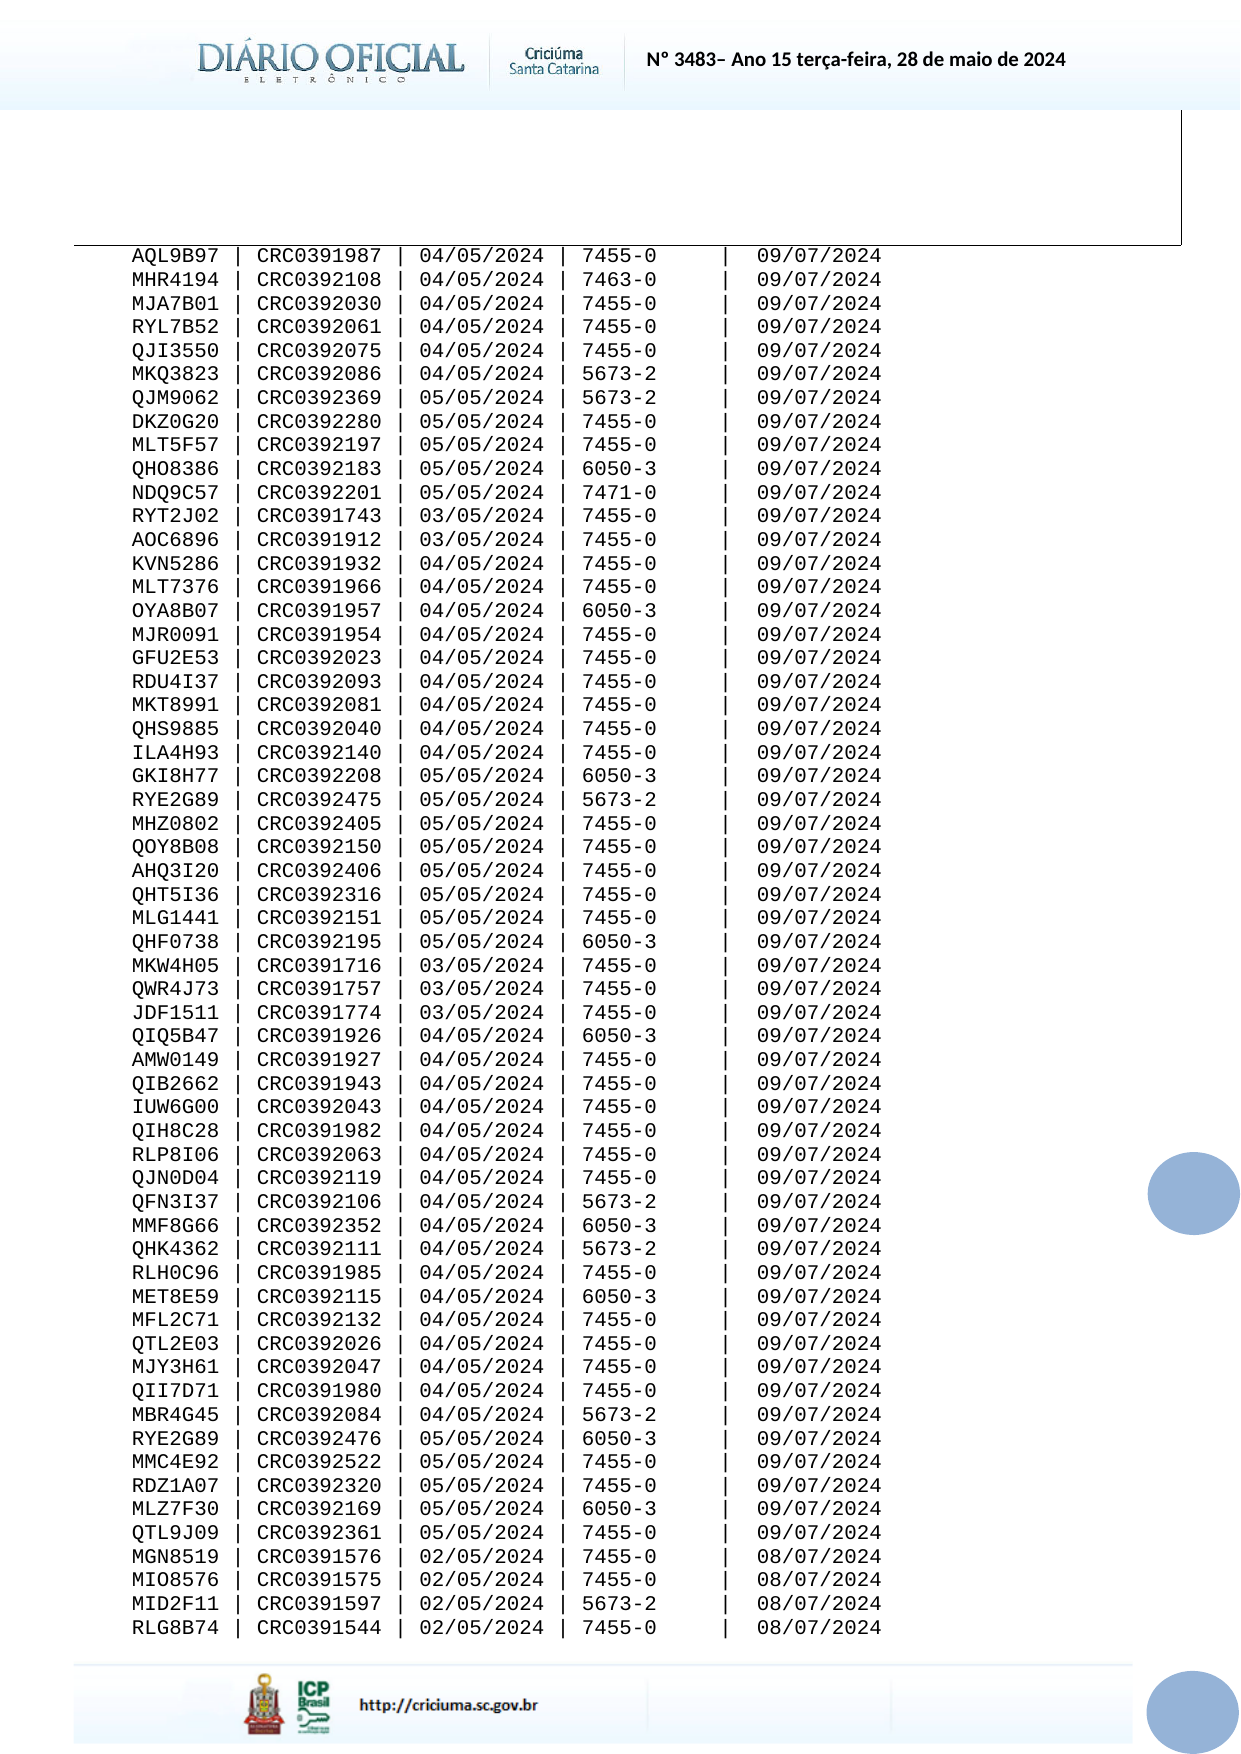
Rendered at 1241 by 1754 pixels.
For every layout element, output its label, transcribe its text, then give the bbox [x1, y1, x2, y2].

text QIQ5B47 | CRC0391926 | 04/05/2024 | 6050-3 | 09/07/2024 [44, 1026, 1181, 1049]
text DKZ0G20 | CRC0392280 | 05/05/2024 | 7455-0 | 09/07/2024 [44, 411, 1181, 434]
text KVN5286 | CRC0391932 | 04/05/2024 | 7455-0 | 09/07/2024 [44, 553, 1181, 576]
text QJI3550 | CRC0392075 | 04/05/2024 | 7455-0 | 09/07/2024 [44, 340, 1181, 363]
text RYE2G89 | CRC0392476 | 05/05/2024 | 6050-3 | 09/07/2024 [44, 1427, 1181, 1451]
text IUW6G00 | CRC0392043 | 04/05/2024 | 7455-0 | 09/07/2024 [44, 1096, 1181, 1120]
text MLG1441 | CRC0392151 | 05/05/2024 | 7455-0 | 09/07/2024 [44, 907, 1181, 931]
text MHR4194 | CRC0392108 | 04/05/2024 | 7463-0 | 09/07/2024 [44, 269, 1181, 292]
text QHS9885 | CRC0392040 | 04/05/2024 | 7455-0 | 09/07/2024 [44, 718, 1181, 742]
text RLH0C96 | CRC0391985 | 04/05/2024 | 7455-0 | 09/07/2024 [44, 1262, 1181, 1286]
text MGN8519 | CRC0391576 | 02/05/2024 | 7455-0 | 08/07/2024 [44, 1546, 1181, 1569]
text RYL7B52 | CRC0392061 | 04/05/2024 | 7455-0 | 09/07/2024 [44, 316, 1181, 340]
text MLT5F57 | CRC0392197 | 05/05/2024 | 7455-0 | 09/07/2024 [44, 434, 1181, 458]
text MKW4H05 | CRC0391716 | 03/05/2024 | 7455-0 | 09/07/2024 [44, 954, 1181, 978]
text MID2F11 | CRC0391597 | 02/05/2024 | 5673-2 | 08/07/2024 [44, 1593, 1181, 1617]
text QJN0D04 | CRC0392119 | 04/05/2024 | 7455-0 | 09/07/2024 [44, 1167, 1157, 1191]
text NDQ9C57 | CRC0392201 | 05/05/2024 | 7471-0 | 09/07/2024 [44, 482, 1181, 505]
text QHO8386 | CRC0392183 | 05/05/2024 | 6050-3 | 09/07/2024 [44, 458, 1181, 482]
text QIB2662 | CRC0391943 | 04/05/2024 | 7455-0 | 09/07/2024 [44, 1073, 1181, 1096]
text MFL2C71 | CRC0392132 | 04/05/2024 | 7455-0 | 09/07/2024 [44, 1309, 1181, 1333]
text MJY3H61 | CRC0392047 | 04/05/2024 | 7455-0 | 09/07/2024 [44, 1357, 1181, 1380]
text AMW0149 | CRC0391927 | 04/05/2024 | 7455-0 | 09/07/2024 [44, 1049, 1181, 1073]
text RDZ1A07 | CRC0392320 | 05/05/2024 | 7455-0 | 09/07/2024 [44, 1475, 1181, 1498]
text MJA7B01 | CRC0392030 | 04/05/2024 | 7455-0 | 09/07/2024 [44, 292, 1181, 316]
text ILA4H93 | CRC0392140 | 04/05/2024 | 7455-0 | 09/07/2024 [44, 742, 1181, 765]
text MLZ7F30 | CRC0392169 | 05/05/2024 | 6050-3 | 09/07/2024 [44, 1498, 1181, 1522]
text AHQ3I20 | CRC0392406 | 05/05/2024 | 7455-0 | 09/07/2024 [44, 860, 1181, 884]
text QHT5I36 | CRC0392316 | 05/05/2024 | 7455-0 | 09/07/2024 [44, 884, 1181, 907]
text QFN3I37 | CRC0392106 | 04/05/2024 | 5673-2 | 09/07/2024 [44, 1191, 1153, 1215]
text RLP8I06 | CRC0392063 | 04/05/2024 | 7455-0 | 09/07/2024 [44, 1144, 1181, 1167]
text MJR0091 | CRC0391954 | 04/05/2024 | 7455-0 | 09/07/2024 [44, 623, 1181, 647]
text MKQ3823 | CRC0392086 | 04/05/2024 | 5673-2 | 09/07/2024 [44, 363, 1181, 387]
text MMC4E92 | CRC0392522 | 05/05/2024 | 7455-0 | 09/07/2024 [44, 1451, 1181, 1475]
text RDU4I37 | CRC0392093 | 04/05/2024 | 7455-0 | 09/07/2024 [44, 671, 1181, 694]
text RYT2J02 | CRC0391743 | 03/05/2024 | 7455-0 | 09/07/2024 [44, 505, 1181, 529]
text GKI8H77 | CRC0392208 | 05/05/2024 | 6050-3 | 09/07/2024 [44, 765, 1181, 789]
text QHF0738 | CRC0392195 | 05/05/2024 | 6050-3 | 09/07/2024 [44, 931, 1181, 954]
text GFU2E53 | CRC0392023 | 04/05/2024 | 7455-0 | 09/07/2024 [44, 647, 1181, 671]
text QTL2E03 | CRC0392026 | 04/05/2024 | 7455-0 | 09/07/2024 [44, 1333, 1181, 1357]
text QJM9062 | CRC0392369 | 05/05/2024 | 5673-2 | 09/07/2024 [44, 387, 1181, 411]
text QTL9J09 | CRC0392361 | 05/05/2024 | 7455-0 | 09/07/2024 [44, 1522, 1181, 1546]
text MKT8991 | CRC0392081 | 04/05/2024 | 7455-0 | 09/07/2024 [44, 694, 1181, 718]
text MHZ0802 | CRC0392405 | 05/05/2024 | 7455-0 | 09/07/2024 [44, 813, 1181, 836]
text MLT7376 | CRC0391966 | 04/05/2024 | 7455-0 | 09/07/2024 [44, 576, 1181, 600]
text AOC6896 | CRC0391912 | 03/05/2024 | 7455-0 | 09/07/2024 [44, 529, 1181, 553]
text QOY8B08 | CRC0392150 | 05/05/2024 | 7455-0 | 09/07/2024 [44, 836, 1181, 860]
text MIO8576 | CRC0391575 | 02/05/2024 | 7455-0 | 08/07/2024 [44, 1569, 1181, 1593]
text MMF8G66 | CRC0392352 | 04/05/2024 | 6050-3 | 09/07/2024 [44, 1215, 1181, 1238]
text RYE2G89 | CRC0392475 | 05/05/2024 | 5673-2 | 09/07/2024 [44, 789, 1181, 813]
text QII7D71 | CRC0391980 | 04/05/2024 | 7455-0 | 09/07/2024 [44, 1380, 1181, 1404]
text QWR4J73 | CRC0391757 | 03/05/2024 | 7455-0 | 09/07/2024 [44, 978, 1181, 1002]
text RLG8B74 | CRC0391544 | 02/05/2024 | 7455-0 | 08/07/2024 [44, 1617, 1181, 1640]
text JDF1511 | CRC0391774 | 03/05/2024 | 7455-0 | 09/07/2024 [44, 1002, 1181, 1026]
text QHK4362 | CRC0392111 | 04/05/2024 | 5673-2 | 09/07/2024 [44, 1238, 1181, 1262]
text MET8E59 | CRC0392115 | 04/05/2024 | 6050-3 | 09/07/2024 [44, 1286, 1181, 1309]
text MBR4G45 | CRC0392084 | 04/05/2024 | 5673-2 | 09/07/2024 [44, 1404, 1181, 1427]
text OYA8B07 | CRC0391957 | 04/05/2024 | 6050-3 | 09/07/2024 [44, 600, 1181, 623]
text AQL9B97 | CRC0391987 | 04/05/2024 | 7455-0 | 09/07/2024 [44, 245, 1181, 269]
text QIH8C28 | CRC0391982 | 04/05/2024 | 7455-0 | 09/07/2024 [44, 1120, 1181, 1144]
